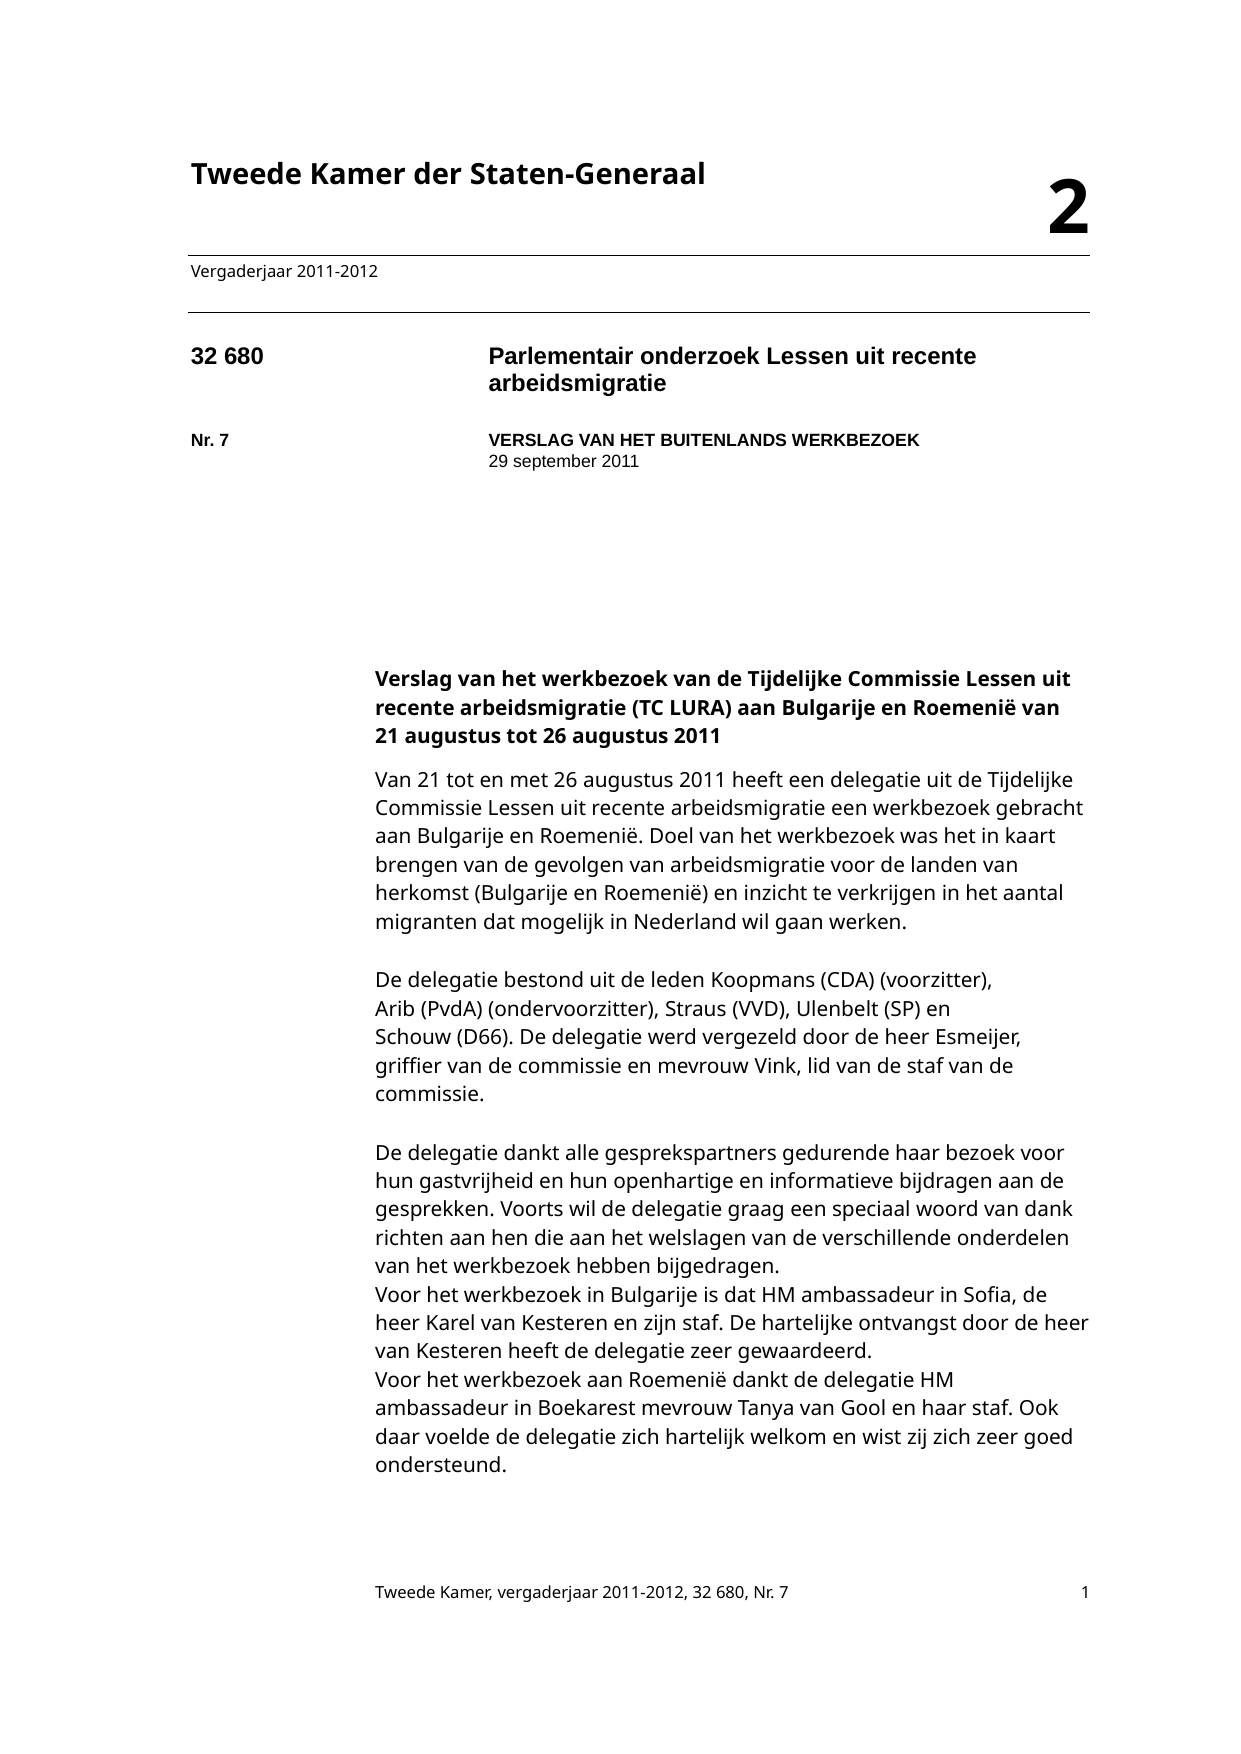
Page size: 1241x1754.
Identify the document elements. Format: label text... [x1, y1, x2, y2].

text Van 21 tot en met 26 augustus 2011 heeft een delegatie uit de Tijdelijke Commissie Lessen uit recente arbeidsmigratie een werkbezoek gebracht aan Bulgarije en Roemenië. Doel van het werkbezoek was het in kaart brengen van de gevolgen van arbeidsmigratie voor de landen van herkomst (Bulgarije en Roemenië) en inzicht te verkrijgen in het aantal migranten dat mogelijk in Nederland wil gaan werken. [375, 765, 1090, 935]
table_cell [188, 313, 485, 339]
text Voor het werkbezoek aan Roemenië dankt de delegatie HM ambassadeur in Boekarest mevrouw Tanya van Gool en haar staf. Ook daar voelde de delegatie zich hartelijk welkom en wist zij zich zeer goed ondersteund. [375, 1365, 1090, 1479]
text De delegatie dankt alle gesprekspartners gedurende haar bezoek voor hun gastvrijheid en hun openhartige en informatieve bijdragen aan de gesprekken. Voorts wil de delegatie graag een speciaal woord van dank richten aan hen die aan het welslagen van de verschillende onderdelen van het werkbezoek hebben bijgedragen. [375, 1138, 1090, 1280]
table_header 2 [910, 150, 1090, 255]
text Voor het werkbezoek in Bulgarije is dat HM ambassadeur in Sofia, de heer Karel van Kesteren en zijn staf. De hartelijke ontvangst door de heer van Kesteren heeft de delegatie zeer gewaardeerd. [375, 1280, 1090, 1365]
table_cell Nr. 7 [188, 427, 485, 546]
table_header Tweede Kamer der Staten-Generaal [188, 150, 909, 255]
text De delegatie bestond uit de leden Koopmans (CDA) (voorzitter), Arib (PvdA) (ondervoorzitter), Straus (VVD), Ulenbelt (SP) en Schouw (D66). De delegatie werd vergezeld door de heer Esmeijer, griffier van de commissie en mevrouw Vink, lid van de staf van de commissie. [375, 965, 1090, 1108]
text Verslag van het werkbezoek van de Tijdelijke Commissie Lessen uit recente arbeidsmigratie (TC LURA) aan Bulgarije en Roemenië van 21 augustus tot 26 augustus 2011 [375, 664, 1090, 750]
table_cell 32 680 [188, 339, 485, 427]
table_cell VERSLAG VAN HET BUITENLANDS WERKBEZOEK 29 september 2011 [485, 427, 1090, 546]
table_cell Parlementair onderzoek Lessen uit recente arbeidsmigratie [485, 339, 1090, 427]
table_cell [485, 256, 1090, 312]
table_cell [485, 313, 1090, 339]
table_cell Vergaderjaar 2011-2012 [188, 256, 485, 312]
